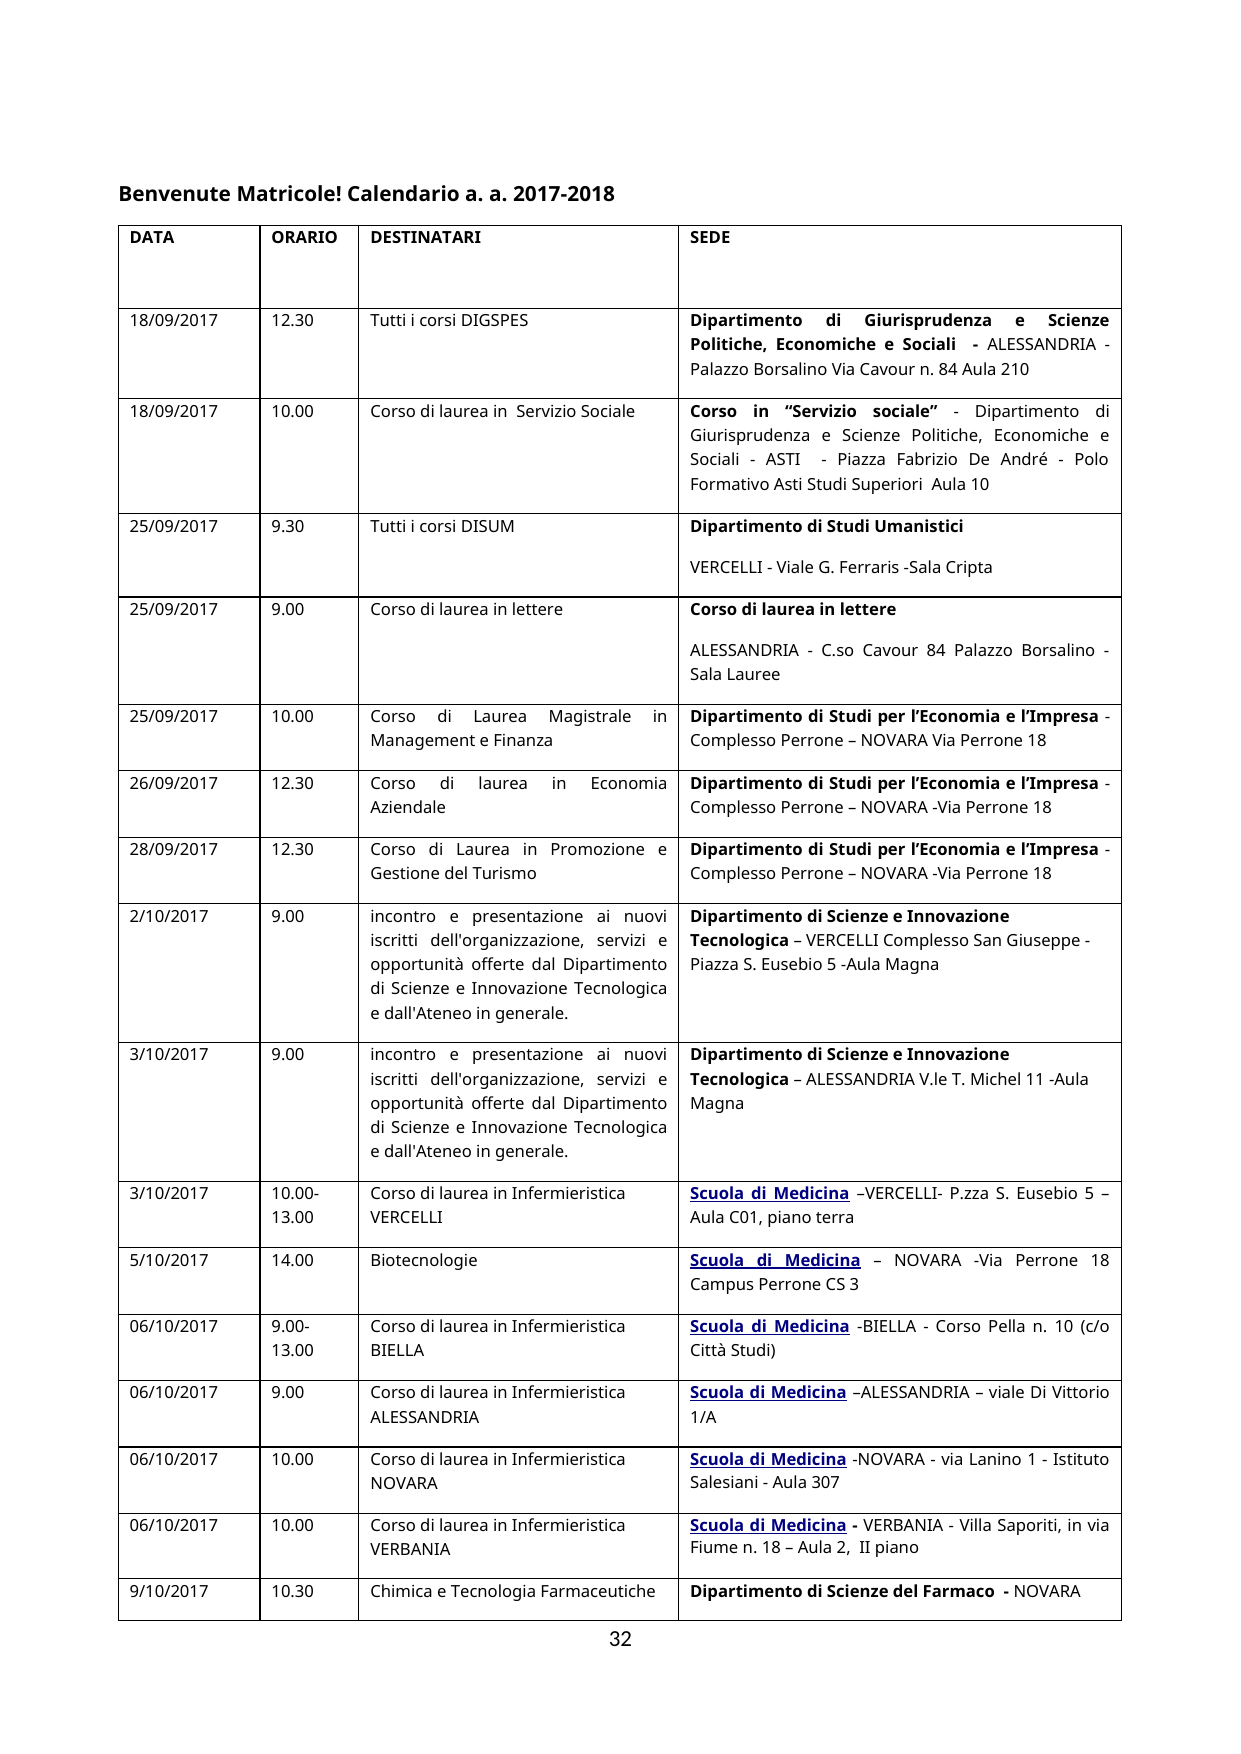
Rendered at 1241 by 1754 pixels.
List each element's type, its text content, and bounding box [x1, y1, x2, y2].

table_cell Chimica e Tecnologia Farmaceutiche [359, 1579, 678, 1620]
table_header DESTINATARI [359, 226, 678, 307]
table_cell 06/10/2017 [119, 1381, 259, 1446]
table_cell 14.00 [261, 1248, 358, 1313]
table_cell Scuola di Medicina – NOVARA -Via Perrone 18 Campus Perrone CS 3 [679, 1248, 1121, 1313]
table_cell Dipartimento di Scienze e Innovazione Tecnologica – ALESSANDRIA V.le T. Michel 11 -Aula Magna [679, 1043, 1121, 1181]
table_cell 06/10/2017 [119, 1315, 259, 1380]
table_cell 06/10/2017 [119, 1514, 259, 1578]
table_cell Corso in “Servizio sociale” - Dipartimento di Giurisprudenza e Scienze Politiche, Economiche e Sociali - ASTI - Piazza Fabrizio De André - Polo Formativo Asti Studi Superiori Aula 10 [679, 399, 1121, 513]
subtitle Benvenute Matricole! Calendario a. a. 2017-2018 [118, 179, 1122, 207]
table_cell 3/10/2017 [119, 1182, 259, 1247]
table_cell 5/10/2017 [119, 1248, 259, 1313]
table_cell Tutti i corsi DIGSPES [359, 309, 678, 398]
table_cell 3/10/2017 [119, 1043, 259, 1181]
table_cell Corso di laurea in Servizio Sociale [359, 399, 678, 513]
table_cell 28/09/2017 [119, 838, 259, 903]
table_cell 10.30 [261, 1579, 358, 1620]
table_cell 9.00 [261, 904, 358, 1042]
table_cell 9/10/2017 [119, 1579, 259, 1620]
table_cell 10.00 [261, 399, 358, 513]
table_header SEDE [679, 226, 1121, 307]
table_cell 10.00-13.00 [261, 1182, 358, 1247]
table_cell 9.30 [261, 514, 358, 596]
table_cell 10.00 [261, 1514, 358, 1578]
table_cell Corso di laurea in Economia Aziendale [359, 771, 678, 837]
table_cell Corso di laurea in lettere ALESSANDRIA - C.so Cavour 84 Palazzo Borsalino - Sala Lauree [679, 598, 1121, 704]
table_cell 25/09/2017 [119, 514, 259, 596]
table_header ORARIO [261, 226, 358, 307]
table_cell Dipartimento di Studi Umanistici VERCELLI - Viale G. Ferraris -Sala Cripta [679, 514, 1121, 596]
table_cell 18/09/2017 [119, 309, 259, 398]
table_cell 9.00 [261, 1381, 358, 1446]
table_header DATA [119, 226, 259, 307]
table_cell 06/10/2017 [119, 1448, 259, 1512]
table_cell Corso di Laurea Magistrale in Management e Finanza [359, 705, 678, 770]
table_cell 25/09/2017 [119, 598, 259, 704]
table_cell incontro e presentazione ai nuovi iscritti dell'organizzazione, servizi e opportunità offerte dal Dipartimento di Scienze e Innovazione Tecnologica e dall'Ateneo in generale. [359, 1043, 678, 1181]
table_cell Dipartimento di Studi per l’Economia e l’Impresa - Complesso Perrone – NOVARA Via Perrone 18 [679, 705, 1121, 770]
table_cell Dipartimento di Scienze e Innovazione Tecnologica – VERCELLI Complesso San Giuseppe -Piazza S. Eusebio 5 -Aula Magna [679, 904, 1121, 1042]
table_cell 26/09/2017 [119, 771, 259, 837]
table_cell Corso di laurea in lettere [359, 598, 678, 704]
table_cell Corso di laurea in Infermieristica VERBANIA [359, 1514, 678, 1578]
table_cell Scuola di Medicina - VERBANIA - Villa Saporiti, in via Fiume n. 18 – Aula 2, II piano [679, 1514, 1121, 1578]
table_cell 9.00- 13.00 [261, 1315, 358, 1380]
table_cell Scuola di Medicina –VERCELLI- P.zza S. Eusebio 5 – Aula C01, piano terra [679, 1182, 1121, 1247]
table_cell Scuola di Medicina –ALESSANDRIA – viale Di Vittorio 1/A [679, 1381, 1121, 1446]
table_cell Dipartimento di Giurisprudenza e Scienze Politiche, Economiche e Sociali - ALESSANDRIA -Palazzo Borsalino Via Cavour n. 84 Aula 210 [679, 309, 1121, 398]
table_cell incontro e presentazione ai nuovi iscritti dell'organizzazione, servizi e opportunità offerte dal Dipartimento di Scienze e Innovazione Tecnologica e dall'Ateneo in generale. [359, 904, 678, 1042]
table_cell 12.30 [261, 771, 358, 837]
table_cell Tutti i corsi DISUM [359, 514, 678, 596]
table_cell Corso di laurea in Infermieristica VERCELLI [359, 1182, 678, 1247]
table_cell 12.30 [261, 838, 358, 903]
table_cell Dipartimento di Studi per l’Economia e l’Impresa - Complesso Perrone – NOVARA -Via Perrone 18 [679, 771, 1121, 837]
table_cell 18/09/2017 [119, 399, 259, 513]
table_cell Corso di Laurea in Promozione e Gestione del Turismo [359, 838, 678, 903]
table_cell Dipartimento di Scienze del Farmaco - NOVARA Largo Donegani 2 Aula Magna [679, 1579, 1121, 1620]
table_cell Corso di laurea in Infermieristica ALESSANDRIA [359, 1381, 678, 1446]
table_cell 9.00 [261, 1043, 358, 1181]
table_cell 2/10/2017 [119, 904, 259, 1042]
table_cell Dipartimento di Studi per l’Economia e l’Impresa - Complesso Perrone – NOVARA -Via Perrone 18 [679, 838, 1121, 903]
table_cell Biotecnologie [359, 1248, 678, 1313]
table_cell Corso di laurea in Infermieristica NOVARA [359, 1448, 678, 1512]
table_cell 25/09/2017 [119, 705, 259, 770]
table_cell Scuola di Medicina -BIELLA - Corso Pella n. 10 (c/o Città Studi) [679, 1315, 1121, 1380]
table_cell Corso di laurea in Infermieristica BIELLA [359, 1315, 678, 1380]
table_cell 10.00 [261, 705, 358, 770]
table_cell 9.00 [261, 598, 358, 704]
table_cell 10.00 [261, 1448, 358, 1512]
table_cell 12.30 [261, 309, 358, 398]
table_cell Scuola di Medicina -NOVARA - via Lanino 1 - Istituto Salesiani - Aula 307 [679, 1448, 1121, 1512]
